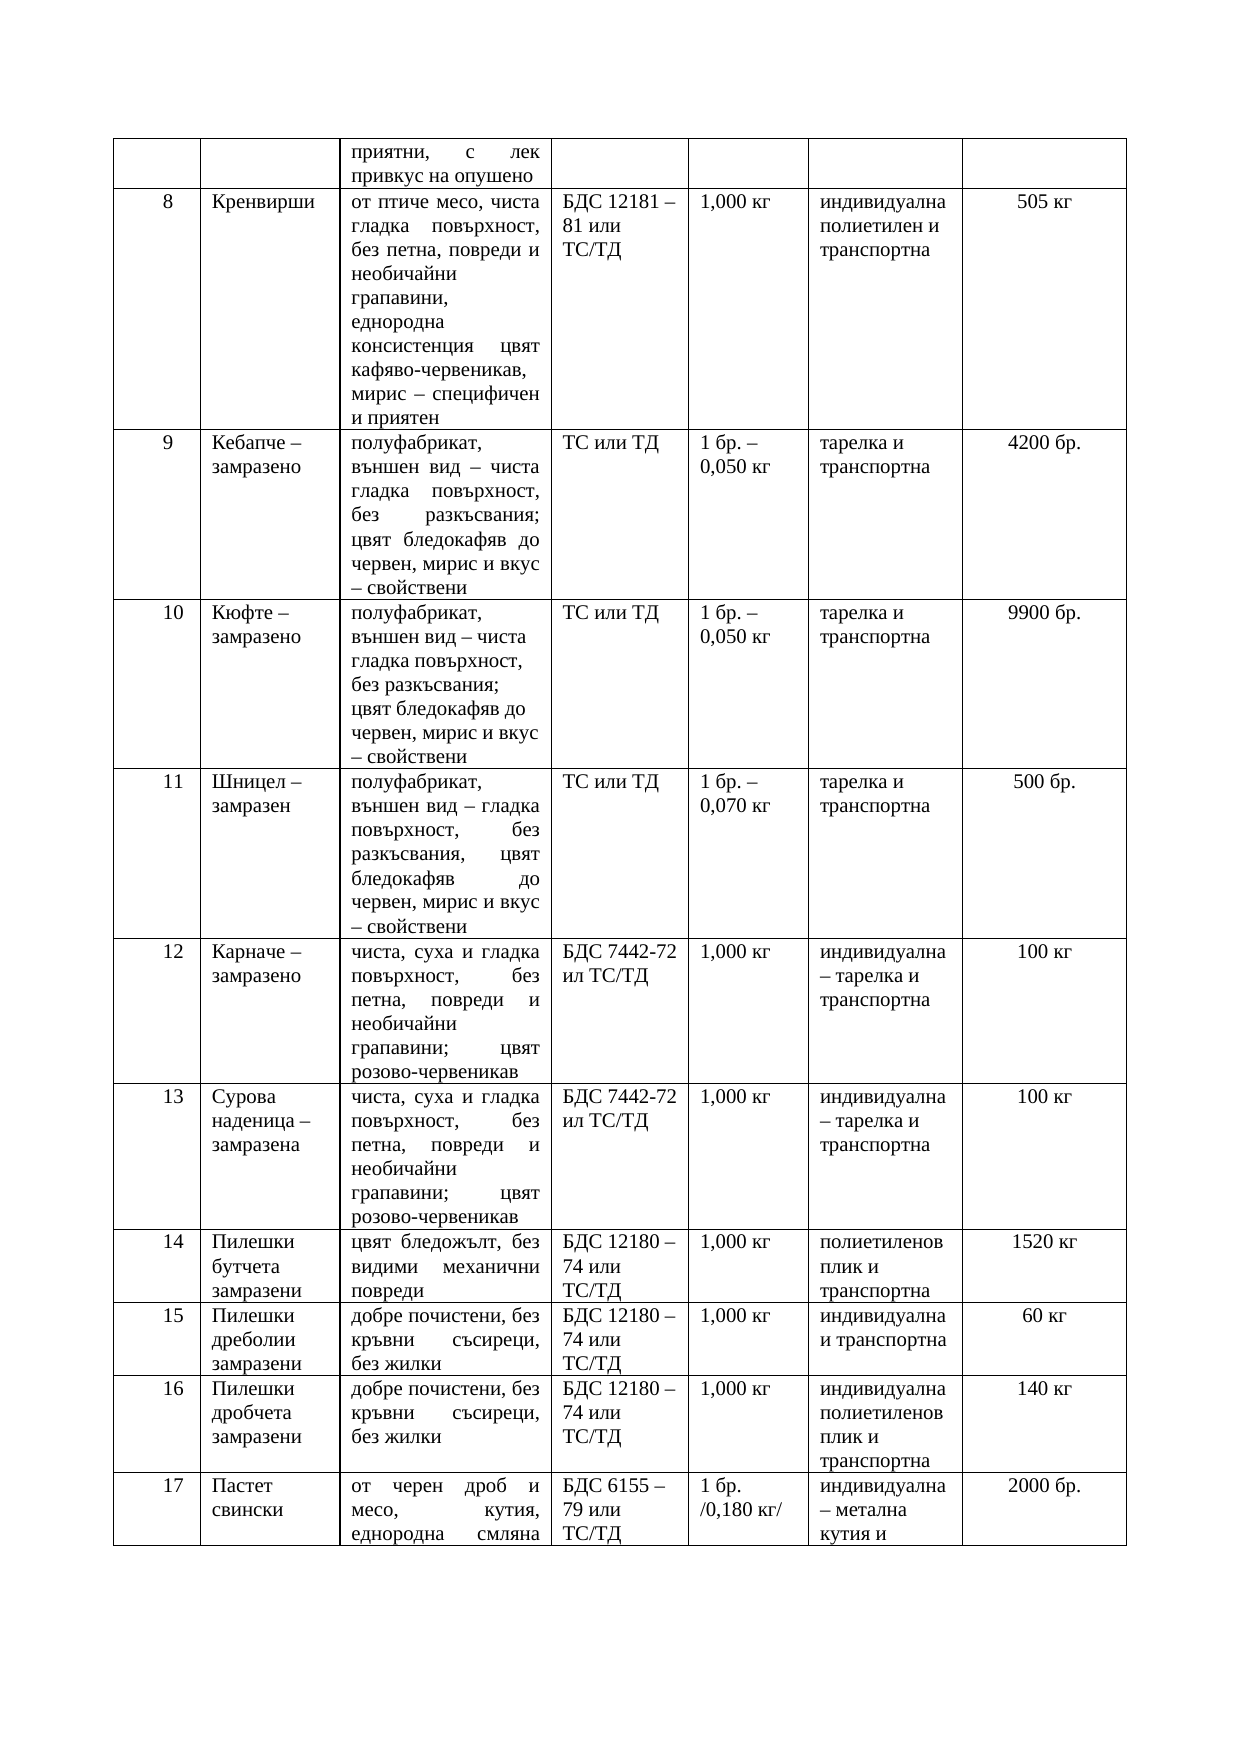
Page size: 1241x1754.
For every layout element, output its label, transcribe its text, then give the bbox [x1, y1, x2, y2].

table_cell БДС 12180 – 74 или ТС/ТД [552, 1303, 688, 1375]
table_cell 60 кг [963, 1303, 1126, 1375]
table_cell 140 кг [963, 1376, 1126, 1472]
table_cell добре почистени, без кръвни съсиреци, без жилки [341, 1376, 551, 1472]
table_cell 1 бр. /0,180 кг/ [689, 1473, 808, 1545]
table_cell индивидуална и транспортна [809, 1303, 962, 1375]
table_cell БДС 6155 – 79 или ТС/ТД [552, 1473, 688, 1545]
table_cell 1,000 кг [689, 939, 808, 1083]
table_cell от черен дроб и месо, кутия, еднородна смляна [341, 1473, 551, 1545]
table_cell индивидуална – тарелка и транспортна [809, 1084, 962, 1228]
table_cell индивидуална – тарелка и транспортна [809, 939, 962, 1083]
table_cell Пастет свински [201, 1473, 339, 1545]
table_cell [963, 139, 1126, 187]
table_cell [201, 139, 339, 187]
table_cell полуфабрикат, външен вид – гладка повърхност, без разкъсвания, цвят бледокафяв до червен, мирис и вкус – свойствени [341, 769, 551, 938]
table_cell 1,000 кг [689, 1084, 808, 1228]
table_cell 17 [114, 1473, 200, 1545]
table_cell Кренвирши [201, 189, 339, 429]
table_cell индивидуална полиетиленов плик и транспортна [809, 1376, 962, 1472]
table_cell 1 бр. – 0,070 кг [689, 769, 808, 938]
table_cell [689, 139, 808, 187]
table_cell индивидуална – метална кутия и [809, 1473, 962, 1545]
table_cell 10 [114, 600, 200, 768]
table_cell 500 бр. [963, 769, 1126, 938]
table_cell Кюфте – замразено [201, 600, 339, 768]
table_cell 1,000 кг [689, 189, 808, 429]
table_cell 14 [114, 1230, 200, 1302]
table_cell ТС или ТД [552, 430, 688, 599]
table_cell 9 [114, 430, 200, 599]
table_cell 1 бр. – 0,050 кг [689, 430, 808, 599]
table_cell 15 [114, 1303, 200, 1375]
table_cell 505 кг [963, 189, 1126, 429]
table_cell 100 кг [963, 939, 1126, 1083]
table_cell чиста, суха и гладка повърхност, без петна, повреди и необичайни грапавини; цвят розово-червеникав [341, 939, 551, 1083]
table_cell Кебапче – замразено [201, 430, 339, 599]
table_cell БДС 12180 – 74 или ТС/ТД [552, 1376, 688, 1472]
table_cell 100 кг [963, 1084, 1126, 1228]
table_cell 1,000 кг [689, 1303, 808, 1375]
table_cell чиста, суха и гладка повърхност, без петна, повреди и необичайни грапавини; цвят розово-червеникав [341, 1084, 551, 1228]
table_cell 1,000 кг [689, 1230, 808, 1302]
table_cell цвят бледожълт, без видими механични повреди [341, 1230, 551, 1302]
table_cell Пилешки дреболии замразени [201, 1303, 339, 1375]
table_cell БДС 7442-72 ил ТС/ТД [552, 939, 688, 1083]
table_cell тарелка и транспортна [809, 600, 962, 768]
table_cell [552, 139, 688, 187]
table_cell БДС 12180 – 74 или ТС/ТД [552, 1230, 688, 1302]
table_cell от птиче месо, чиста гладка повърхност, без петна, повреди и необичайни грапавини, еднородна консистенция цвят кафяво-червеникав, мирис – специфичен и приятен [341, 189, 551, 429]
table_cell полуфабрикат, външен вид – чиста гладка повърхност, без разкъсвания; цвят бледокафяв до червен, мирис и вкус – свойствени [341, 430, 551, 599]
table_cell 1520 кг [963, 1230, 1126, 1302]
table_cell БДС 7442-72 ил ТС/ТД [552, 1084, 688, 1228]
table_cell полиетиленов плик и транспортна [809, 1230, 962, 1302]
table_cell полуфабрикат, външен вид – чиста гладка повърхност, без разкъсвания; цвят бледокафяв до червен, мирис и вкус – свойствени [341, 600, 551, 768]
table_cell 12 [114, 939, 200, 1083]
table_cell 16 [114, 1376, 200, 1472]
table_cell [809, 139, 962, 187]
table_cell 8 [114, 189, 200, 429]
table_cell 13 [114, 1084, 200, 1228]
table_cell [114, 139, 200, 187]
table_cell ТС или ТД [552, 769, 688, 938]
table_cell 4200 бр. [963, 430, 1126, 599]
table_cell добре почистени, без кръвни съсиреци, без жилки [341, 1303, 551, 1375]
table_cell тарелка и транспортна [809, 430, 962, 599]
table_cell БДС 12181 –81 или ТС/ТД [552, 189, 688, 429]
table_cell 1,000 кг [689, 1376, 808, 1472]
table_cell Сурова наденица – замразена [201, 1084, 339, 1228]
table_cell Пилешки бутчета замразени [201, 1230, 339, 1302]
table_cell 2000 бр. [963, 1473, 1126, 1545]
table_cell приятни, с лек привкус на опушено [341, 139, 551, 187]
table_cell тарелка и транспортна [809, 769, 962, 938]
table_cell 11 [114, 769, 200, 938]
table_cell Пилешки дробчета замразени [201, 1376, 339, 1472]
table_cell 1 бр. – 0,050 кг [689, 600, 808, 768]
table_cell ТС или ТД [552, 600, 688, 768]
table_cell Карначе – замразено [201, 939, 339, 1083]
table_cell 9900 бр. [963, 600, 1126, 768]
table_cell индивидуална полиетилен и транспортна [809, 189, 962, 429]
table_cell Шницел – замразен [201, 769, 339, 938]
